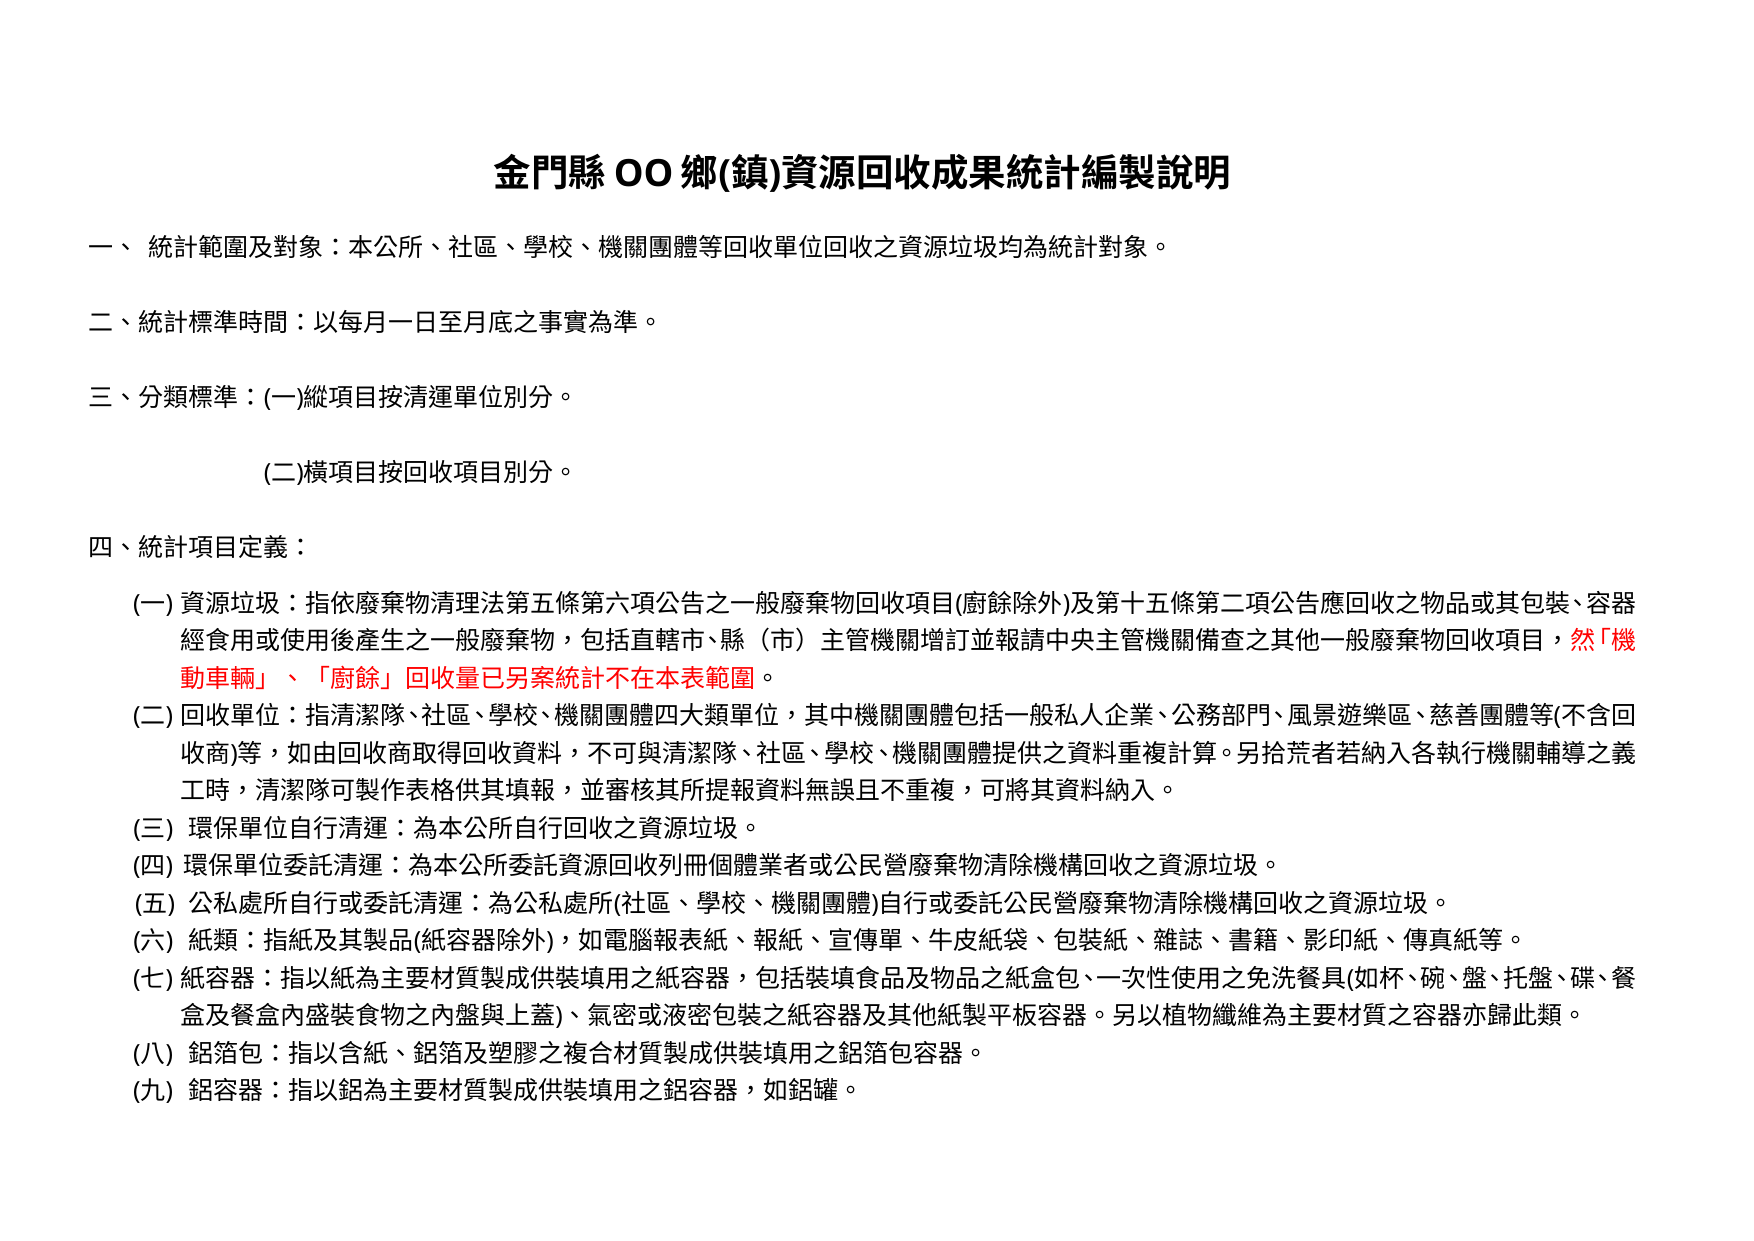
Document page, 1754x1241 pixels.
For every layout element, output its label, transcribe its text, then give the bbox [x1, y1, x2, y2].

list 環保單位委託清運：為本公所委託資源回收列冊個體業者或公民營廢棄物清除機構回收之資源垃圾。 [133, 845, 1636, 883]
list 回收單位：指清潔隊、社區、學校、機關團體四大類單位，其中機關團體包括一般私人企業、公務部門、風景遊樂區、慈善團體等(不含回收商)等，如由回收商取得回收資料，不可與清潔隊、社區、學校、機關團體提供之資料重複計算。另拾荒者若納入各執行機關輔導之義工時，清潔隊可製作表格供其填報，並審核其所提報資料無誤且不重複，可將其資料納入。 [133, 695, 1636, 808]
list 公私處所自行或委託清運：為公私處所(社區、學校、機關團體)自行或委託公民營廢棄物清除機構回收之資源垃圾。 [135, 883, 1636, 920]
text 金門縣OO鄉(鎮)資源回收成果統計編製說明 [89, 133, 1636, 208]
list 鋁箔包：指以含紙、鋁箔及塑膠之複合材質製成供裝填用之鋁箔包容器。 [133, 1033, 1636, 1070]
list 紙容器：指以紙為主要材質製成供裝填用之紙容器，包括裝填食品及物品之紙盒包、一次性使用之免洗餐具(如杯、碗、盤、托盤、碟、餐盒及餐盒內盛裝食物之內盤與上蓋)、氣密或液密包裝之紙容器及其他紙製平板容器。另以植物纖維為主要材質之容器亦歸此類。 [133, 958, 1636, 1033]
list 鋁容器：指以鋁為主要材質製成供裝填用之鋁容器，如鋁罐。 [133, 1070, 1636, 1108]
list 紙類：指紙及其製品(紙容器除外)，如電腦報表紙、報紙、宣傳單、牛皮紙袋、包裝紙、雜誌、書籍、影印紙、傳真紙等。 [133, 920, 1636, 958]
text 二、統計標準時間：以每月一日至月底之事實為準。 [89, 301, 1636, 339]
list 環保單位自行清運：為本公所自行回收之資源垃圾。 [133, 808, 1636, 845]
list 資源垃圾：指依廢棄物清理法第五條第六項公告之一般廢棄物回收項目(廚餘除外)及第十五條第二項公告應回收之物品或其包裝、容器經食用或使用後產生之一般廢棄物，包括直轄市、縣（市）主管機關增訂並報請中央主管機關備查之其他一般廢棄物回收項目，然「機動車輛」、「廚餘」回收量已另案統計不在本表範圍。 [133, 583, 1636, 695]
text 四、統計項目定義： [89, 526, 1636, 564]
text 三、分類標準：(一)縱項目按清運單位別分。 [89, 376, 1636, 414]
list 統計範圍及對象：本公所、社區、學校、機關團體等回收單位回收之資源垃圾均為統計對象。 [89, 226, 1636, 264]
text (二)橫項目按回收項目別分。 [89, 451, 1636, 489]
